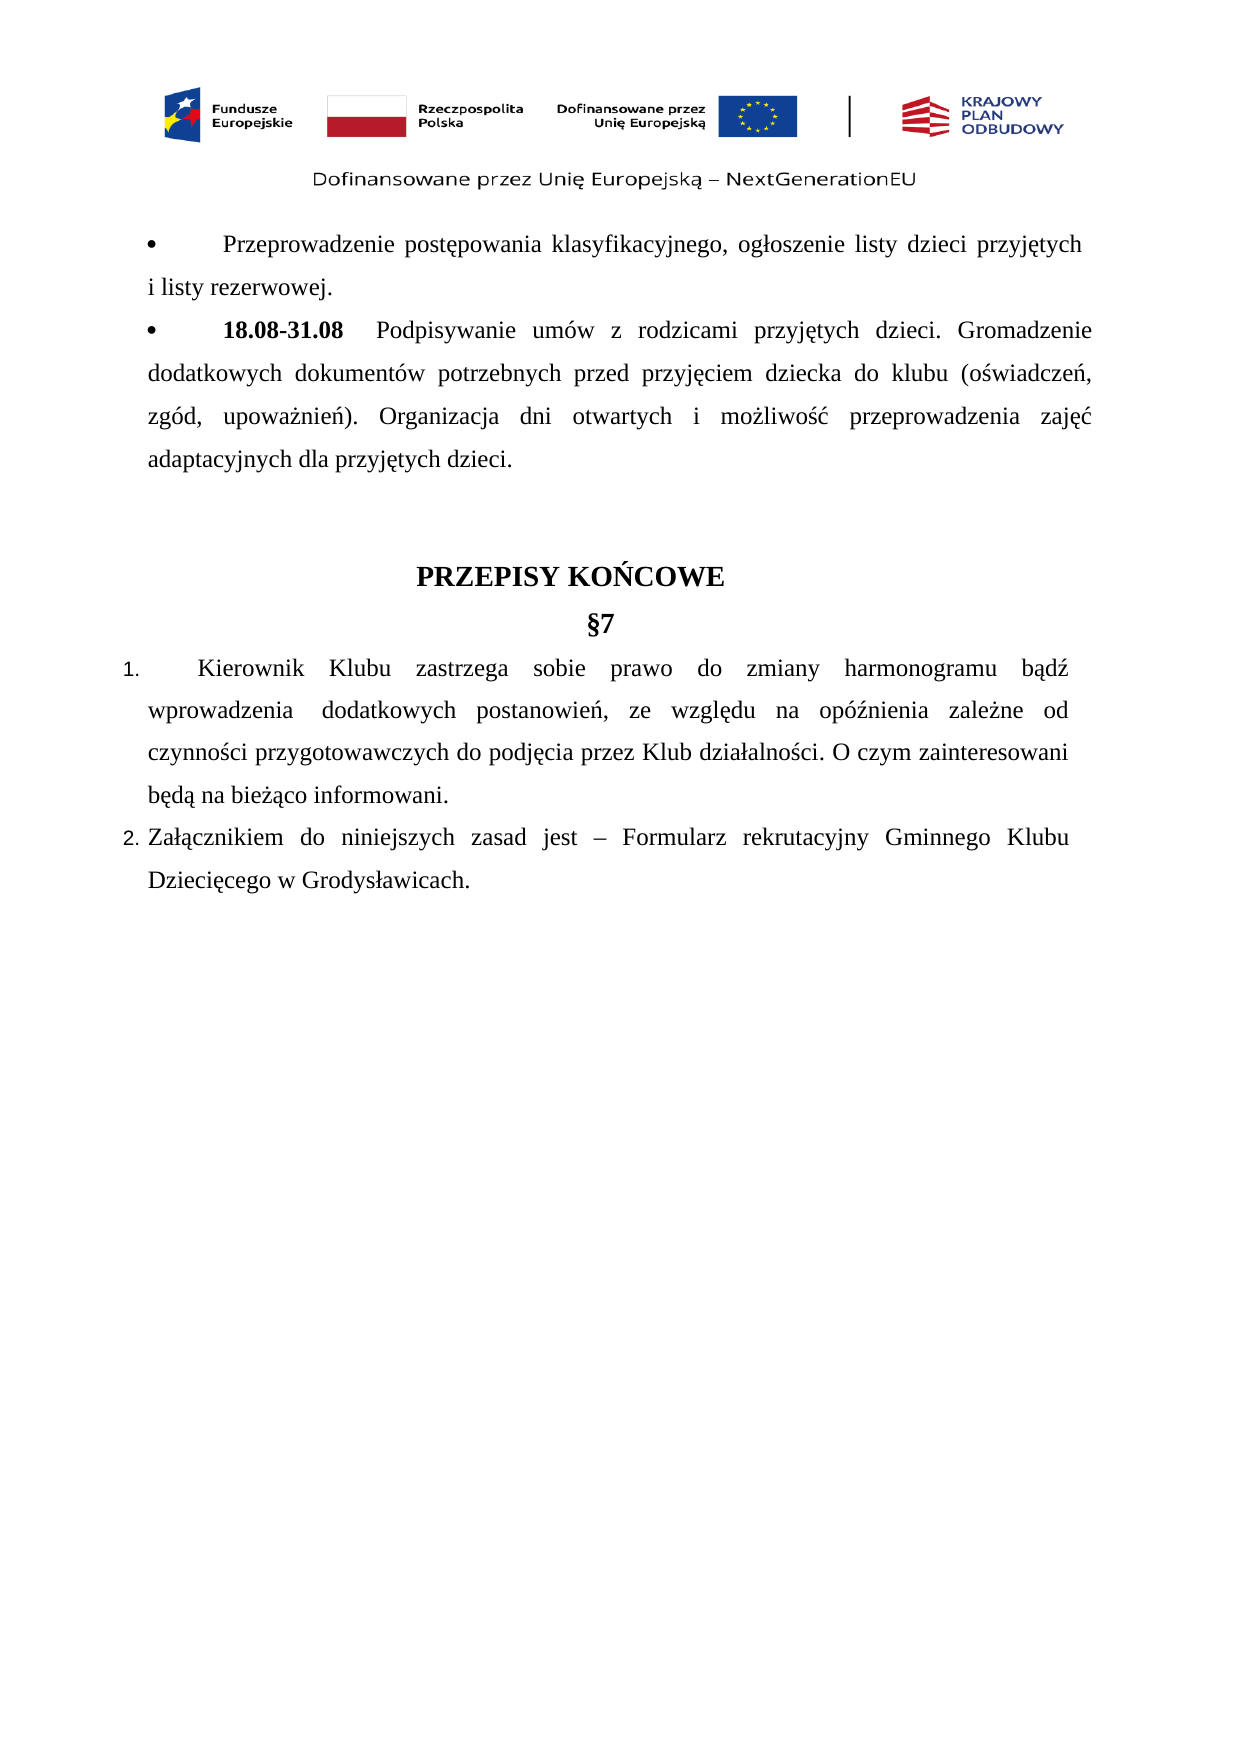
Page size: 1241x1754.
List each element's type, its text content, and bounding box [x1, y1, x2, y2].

list Kierownik Klubu zastrzega sobie prawo do zmiany harmonogramu bądź wprowadzenia dodatkowych postanowień, ze względu na opóźnienia zależne od czynności przygotowawczych do podjęcia przez Klub działalności. O czym zainteresowani będą na bieżąco informowani. [123, 653, 1069, 808]
subtitle §7 [586, 606, 1093, 639]
subtitle PRZEPISY KOŃCOWE [148, 559, 994, 593]
list Załącznikiem do niniejszych zasad jest – Formularz rekrutacyjny Gminnego Klubu Dziecięcego w Grodysławicach. [123, 822, 1070, 894]
list Przeprowadzenie postępowania klasyfikacyjnego, ogłoszenie listy dzieci przyjętych i listy rezerwowej. [148, 229, 1093, 301]
list 18.08-31.08 Podpisywanie umów z rodzicami przyjętych dzieci. Gromadzenie dodatkowych dokumentów potrzebnych przed przyjęciem dziecka do klubu (oświadczeń, zgód, upoważnień). Organizacja dni otwartych i możliwość przeprowadzenia zajęć adaptacyjnych dla przyjętych dzieci. [148, 315, 1093, 473]
